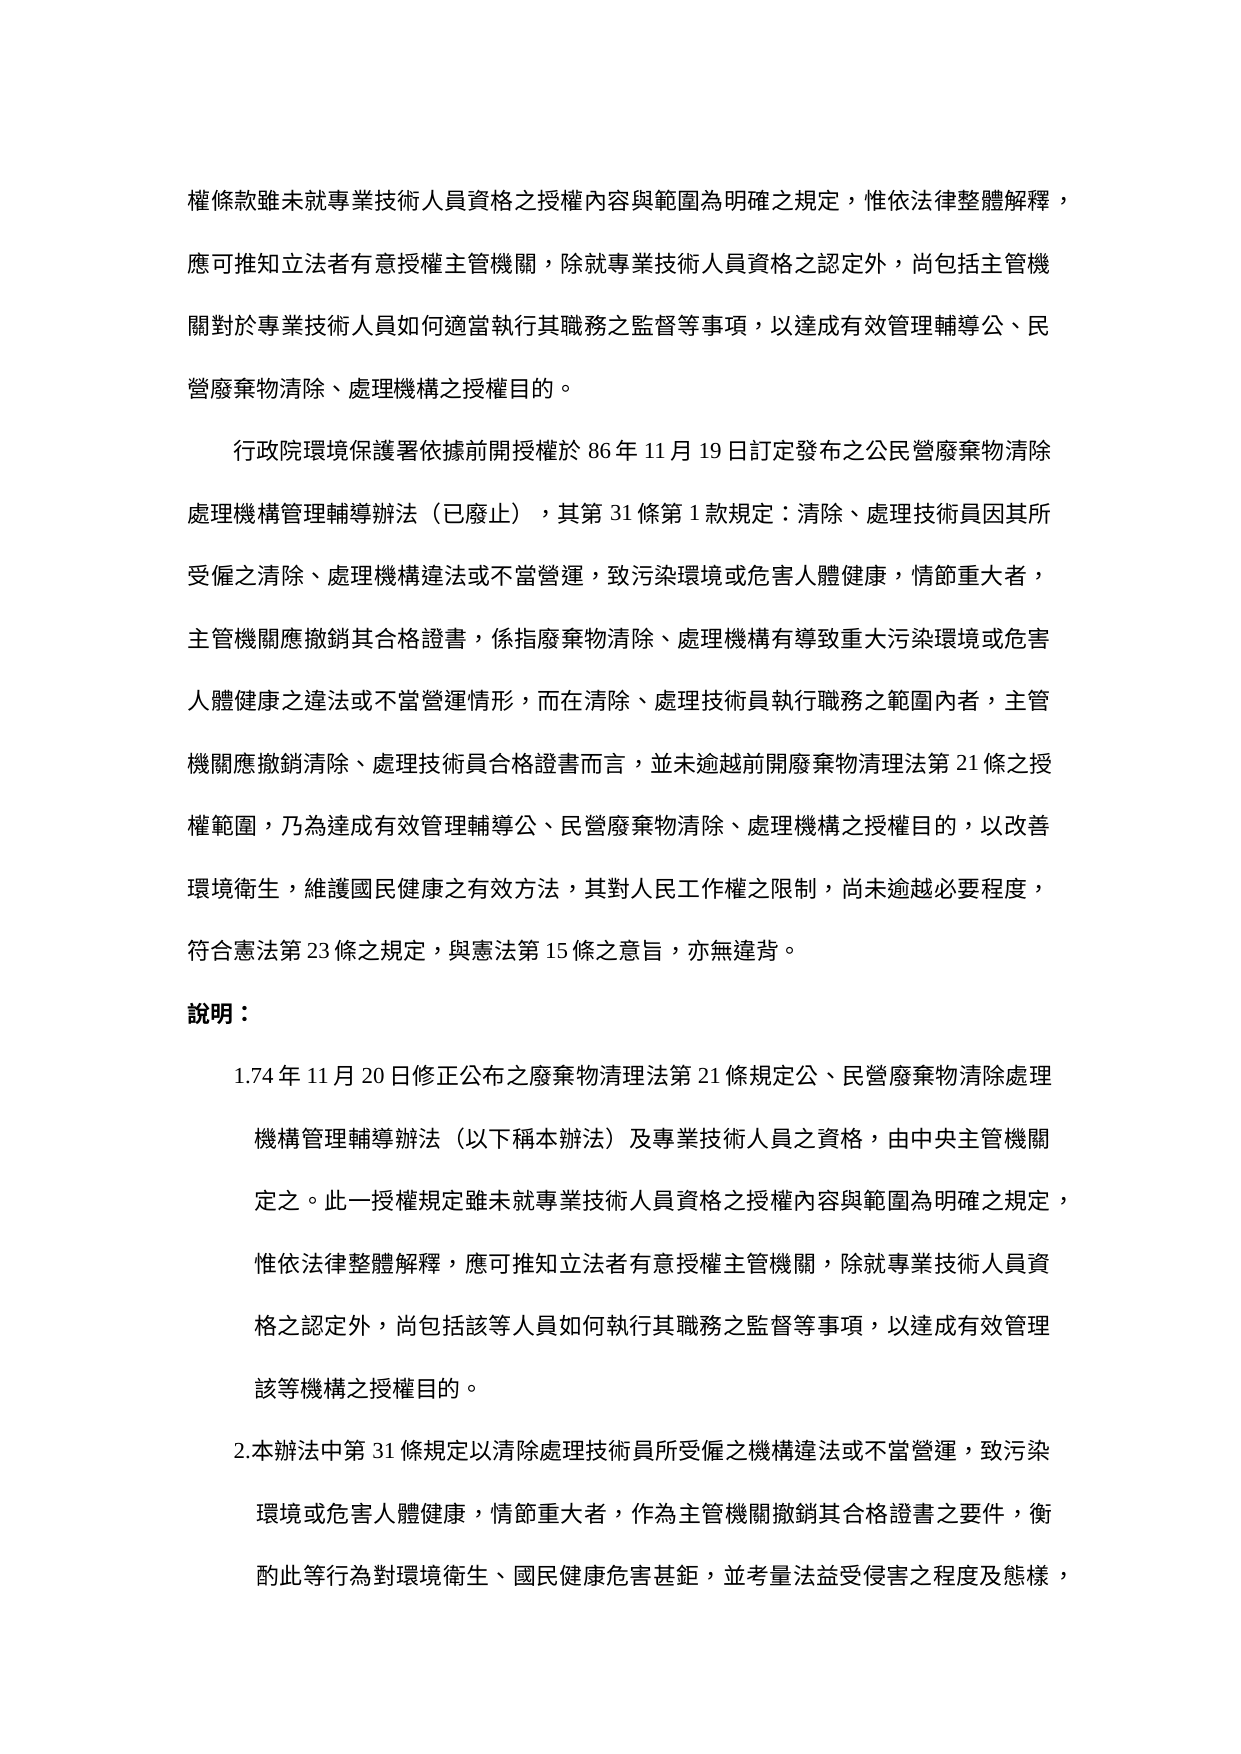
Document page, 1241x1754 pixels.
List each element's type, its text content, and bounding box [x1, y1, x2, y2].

text 說明： [187, 971, 1053, 1033]
text 行政院環境保護署依據前開授權於86年11月19日訂定發布之公民營廢棄物清除處理機構管理輔導辦法（已廢止），其第31條第1款規定：清除、處理技術員因其所受僱之清除、處理機構違法或不當營運，致污染環境或危害人體健康，情節重大者，主管機關應撤銷其合格證書，係指廢棄物清除、處理機構有導致重大污染環境或危害人體健康之違法或不當營運情形，而在清除、處理技術員執行職務之範圍內者，主管機關應撤銷清除、處理技術員合格證書而言，並未逾越前開廢棄物清理法第21條之授權範圍，乃為達成有效管理輔導公、民營廢棄物清除、處理機構之授權目的，以改善環境衛生，維護國民健康之有效方法，其對人民工作權之限制，尚未逾越必要程度，符合憲法第23條之規定，與憲法第15條之意旨，亦無違背。 [187, 408, 1053, 971]
text 1.74年11月20日修正公布之廢棄物清理法第21條規定公、民營廢棄物清除處理機構管理輔導辦法（以下稱本辦法）及專業技術人員之資格，由中央主管機關定之。此一授權規定雖未就專業技術人員資格之授權內容與範圍為明確之規定，惟依法律整體解釋，應可推知立法者有意授權主管機關，除就專業技術人員資格之認定外，尚包括該等人員如何執行其職務之監督等事項，以達成有效管理該等機構之授權目的。 [233, 1033, 1053, 1408]
text 中華民國74年11月20日修正公布之廢棄物清理法第21條規定，公、民營廢棄物清除、處理機構管理輔導辦法及專業技術人員之資格，由中央主管機關定之。此一授權條款雖未就專業技術人員資格之授權內容與範圍為明確之規定，惟依法律整體解釋，應可推知立法者有意授權主管機關，除就專業技術人員資格之認定外，尚包括主管機關對於專業技術人員如何適當執行其職務之監督等事項，以達成有效管理輔導公、民營廢棄物清除、處理機構之授權目的。 [187, 158, 1053, 408]
text 2.本辦法中第31條規定以清除處理技術員所受僱之機構違法或不當營運，致污染環境或危害人體健康，情節重大者，作為主管機關撤銷其合格證書之要件，衡酌此等行為對環境衛生、國民健康危害甚鉅，並考量法益受侵害之程度及態樣，而以撤銷不適任之清除處理技術員合格證書作為手段，核與規範目的之達成具有正當合理之關聯，不生違背不當連結禁止原則之問題，並未逾越其母法第21條之授權，符合憲法第23條之規定，與憲法第15條保障工作權之意旨亦無違背。 [233, 1408, 1053, 1596]
